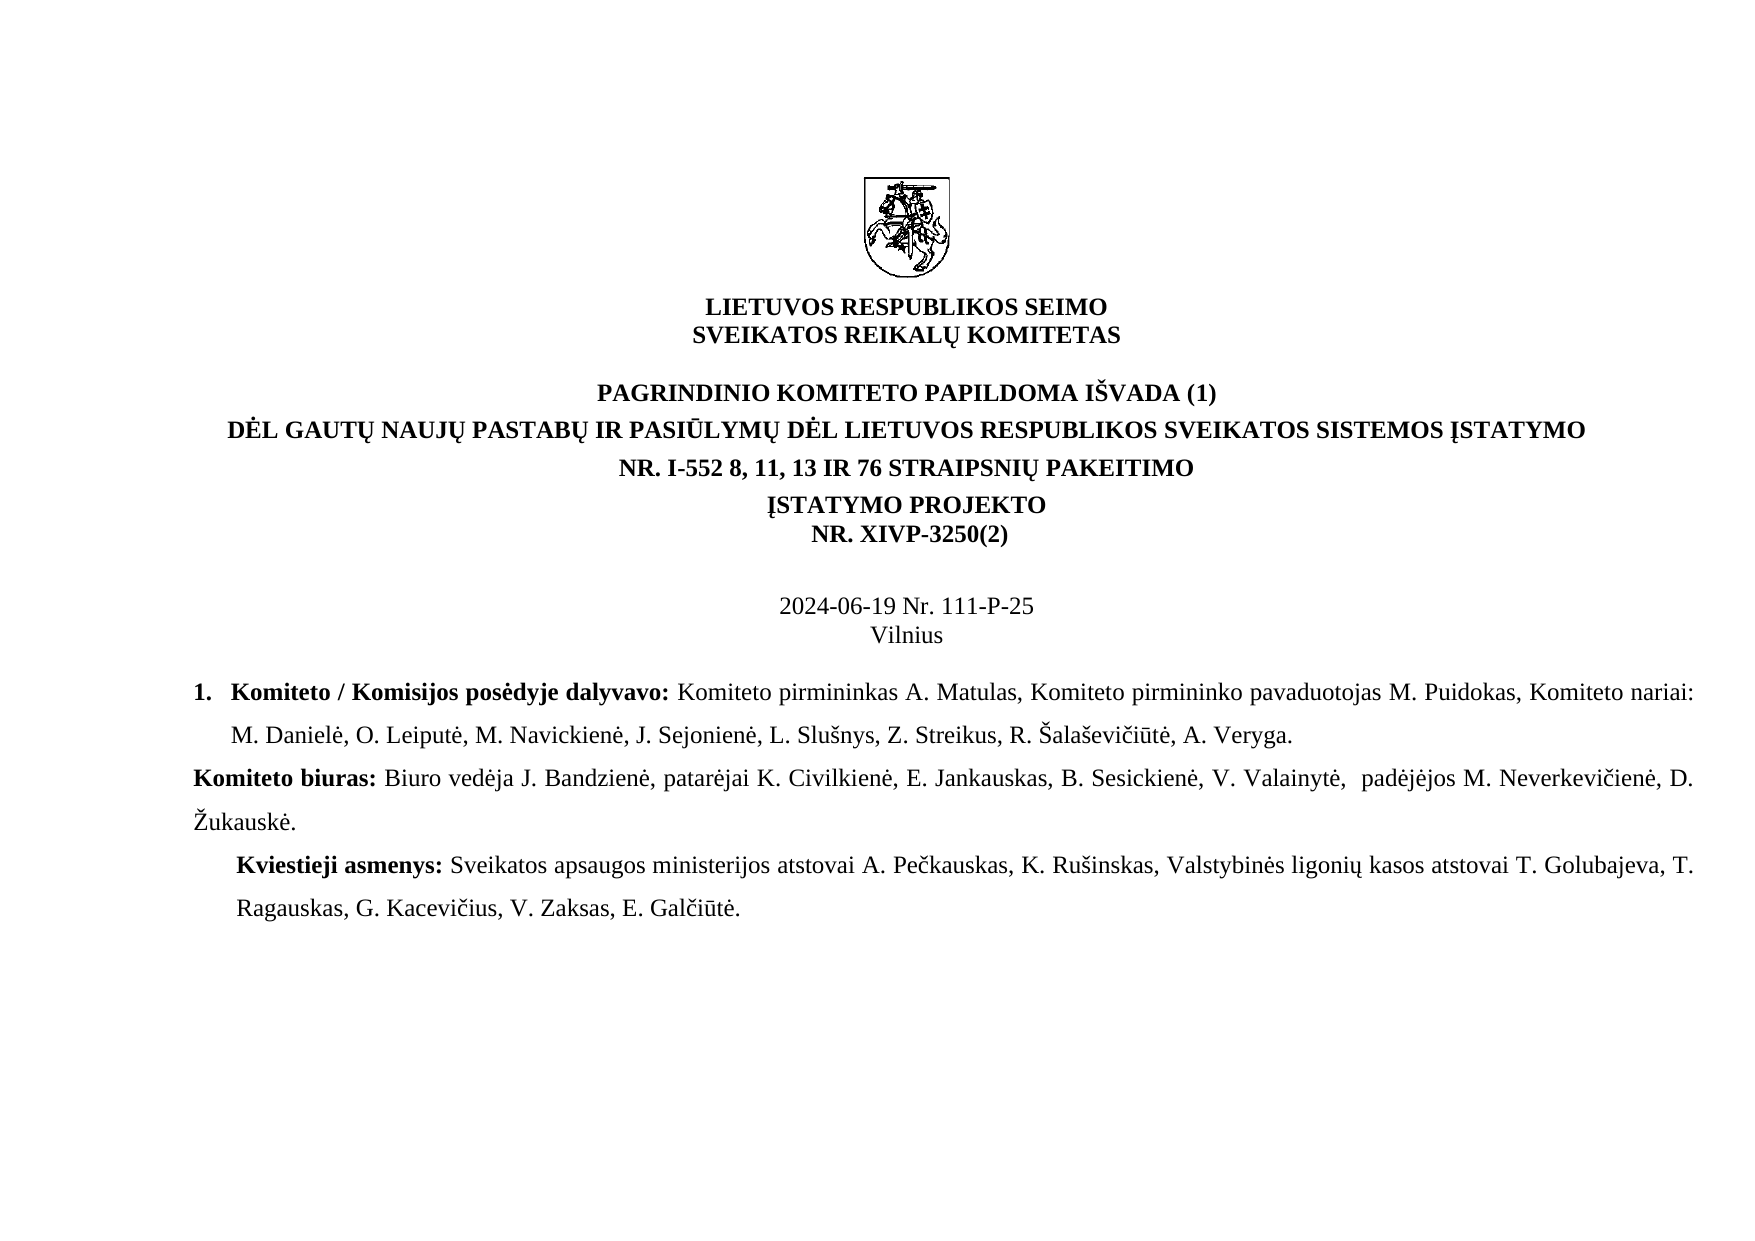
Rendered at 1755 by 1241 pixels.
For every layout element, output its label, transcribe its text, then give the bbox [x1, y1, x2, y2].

text NR. XIVP-3250(2) [118, 519, 1695, 548]
text Kviestieji asmenys: Sveikatos apsaugos ministerijos atstovai A. Pečkauskas, K. Rušinskas, Valstybinės ligonių kasos atstovai T. Golubajeva, T. Ragauskas, G. Kacevičius, V. Zaksas, E. Galčiūtė. [236, 850, 1695, 922]
text 2024-06-19 Nr. 111-P-25 [118, 591, 1695, 620]
text LIETUVOS RESPUBLIKOS SEIMO [118, 292, 1695, 320]
text SVEIKATOS REIKALŲ KOMITETAS [118, 320, 1695, 349]
text ĮSTATYMO PROJEKTO [118, 482, 1695, 519]
text DĖL GAUTŲ NAUJŲ PASTABŲ IR PASIŪLYMŲ DĖL LIETUVOS RESPUBLIKOS SVEIKATOS SISTEMOS ĮSTATYMO [118, 407, 1695, 444]
list Komiteto / Komisijos posėdyje dalyvavo: Komiteto pirmininkas A. Matulas, Komiteto pirmininko pavaduotojas M. Puidokas, Komiteto nariai: M. Danielė, O. Leiputė, M. Navickienė, J. Sejonienė, L. Slušnys, Z. Streikus, R. Šalaševičiūtė, A. Veryga. [193, 677, 1695, 749]
text Komiteto biuras: Biuro vedėja J. Bandzienė, patarėjai K. Civilkienė, E. Jankauskas, B. Sesickienė, V. Valainytė, padėjėjos M. Neverkevičienė, D. Žukauskė. [193, 763, 1695, 835]
text Vilnius [118, 620, 1695, 648]
text PAGRINDINIO KOMITETO PAPILDOMA IŠVADA (1) [118, 378, 1695, 407]
text NR. I-552 8, 11, 13 IR 76 STRAIPSNIŲ PAKEITIMO [118, 444, 1695, 482]
